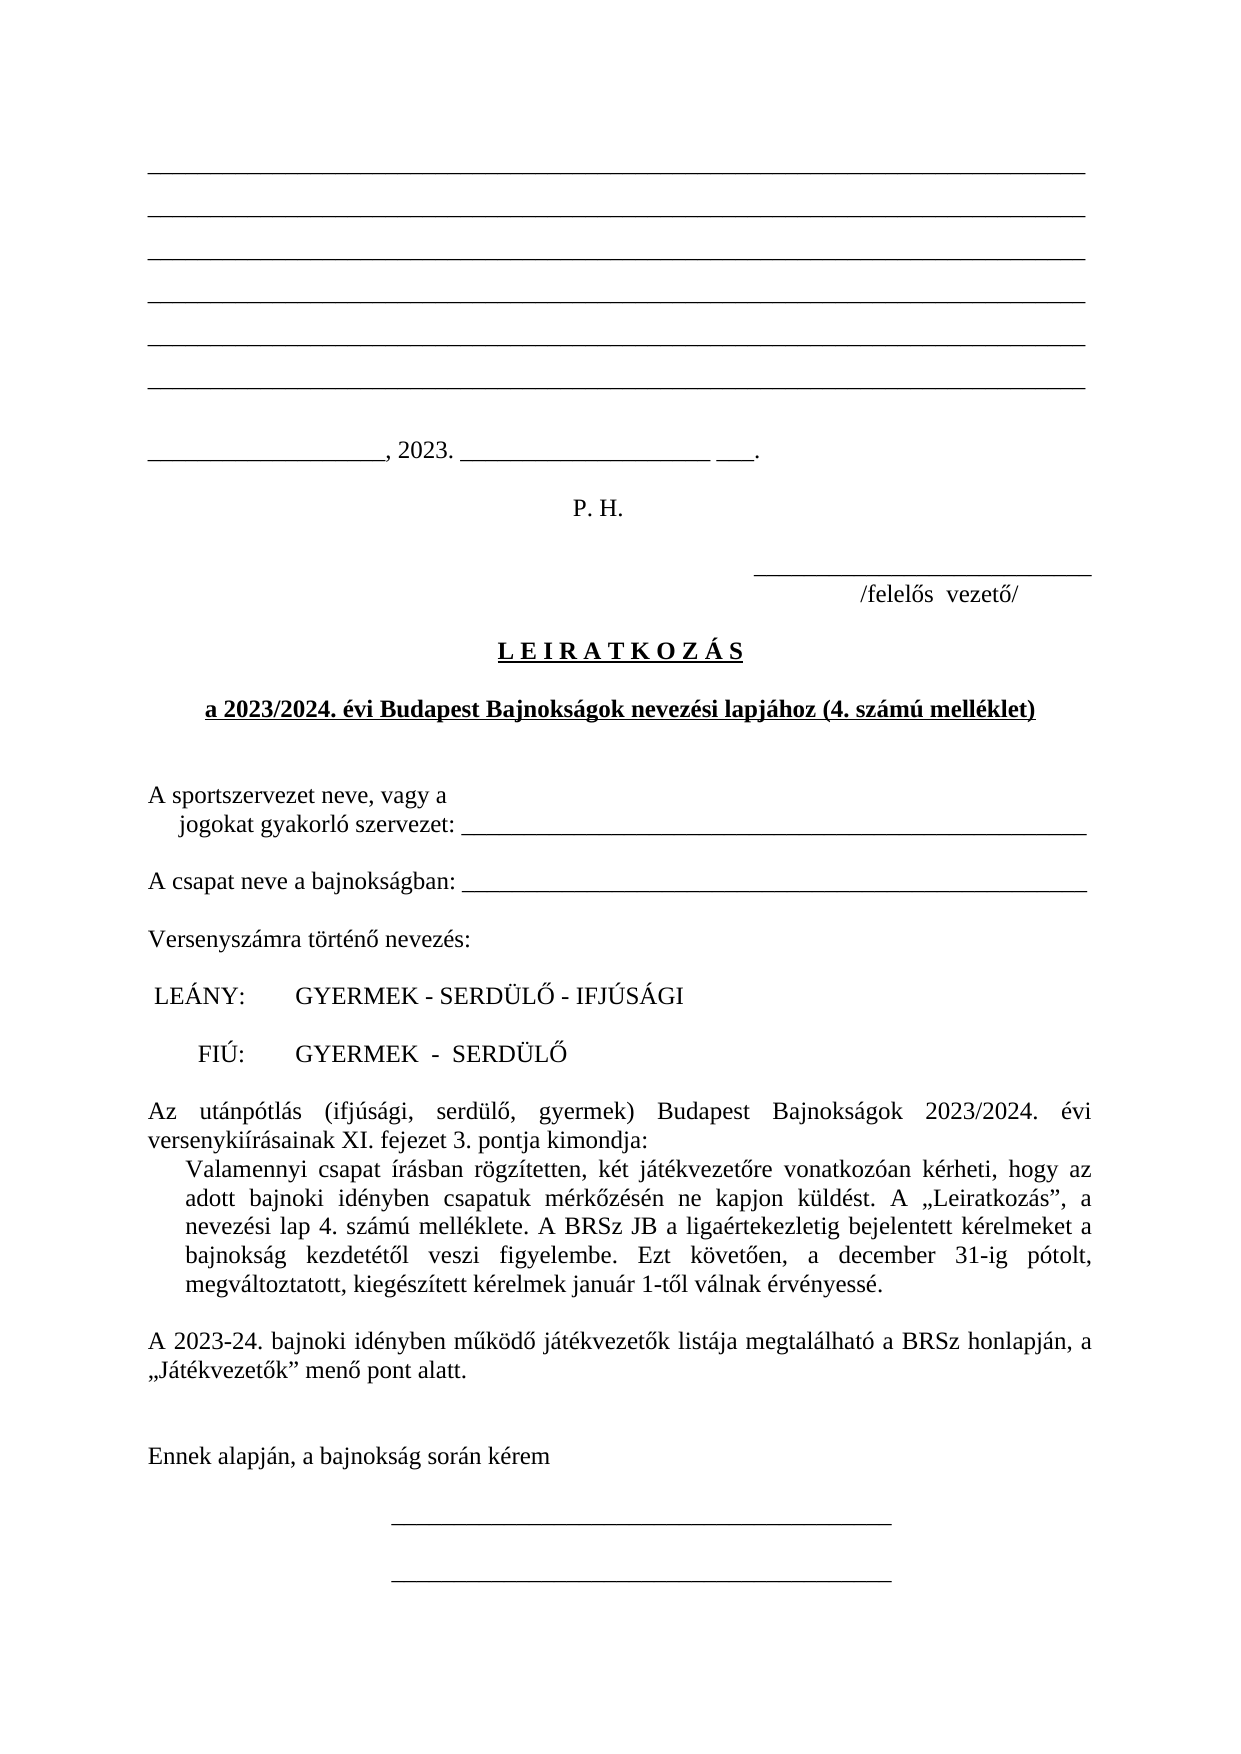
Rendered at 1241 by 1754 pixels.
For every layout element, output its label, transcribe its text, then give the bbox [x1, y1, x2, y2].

text ___________________________________________________________________________ [148, 363, 1093, 392]
text ___________________________________________________________________________ [148, 277, 1093, 306]
text jogokat gyakorló szervezet: __________________________________________________ [148, 809, 1093, 838]
text ___________________________________________________________________________ [148, 148, 1093, 176]
text ___________________________________________________________________________ [148, 320, 1093, 349]
text L E I R A T K O Z Á S [148, 636, 1093, 665]
text A sportszervezet neve, vagy a [148, 780, 1093, 809]
text ___________________________________________________________________________ [148, 234, 1093, 263]
text A 2023-24. bajnoki idényben működő játékvezetők listája megtalálható a BRSz honlapján, a „Játékvezetők” menő pont alatt. [148, 1326, 1093, 1384]
text P. H. [148, 493, 1093, 521]
text Ennek alapján, a bajnokság során kérem [148, 1441, 1093, 1470]
text FIÚ: GYERMEK - SERDÜLŐ [148, 1039, 1093, 1068]
text A csapat neve a bajnokságban: __________________________________________________ [148, 866, 1093, 895]
text Valamennyi csapat írásban rögzítetten, két játékvezetőre vonatkozóan kérheti, hogy az adott bajnoki idényben csapatuk mérkőzésén ne kapjon küldést. A „Leiratkozás”, a nevezési lap 4. számú melléklete. A BRSz JB a ligaértekezletig bejelentett kérelmeket a bajnokság kezdetétől veszi figyelembe. Ezt követően, a december 31-ig pótolt, megváltoztatott, kiegészített kérelmek január 1-től válnak érvényessé. [148, 1154, 1093, 1298]
text ________________________________________ [148, 1556, 1093, 1585]
text ___________________________________________________________________________ [148, 191, 1093, 219]
text LEÁNY: GYERMEK - SERDÜLŐ - IFJÚSÁGI [148, 981, 1093, 1010]
text a 2023/2024. évi Budapest Bajnokságok nevezési lapjához (4. számú melléklet) [148, 694, 1093, 723]
text ___________________, 2023. ____________________ ___. [148, 435, 1093, 464]
text /felelős vezető/ [148, 579, 1093, 608]
text Versenyszámra történő nevezés: [148, 924, 1093, 953]
text ________________________________________ [148, 1499, 1093, 1528]
text Az utánpótlás (ifjúsági, serdülő, gyermek) Budapest Bajnokságok 2023/2024. évi versenykiírásainak XI. fejezet 3. pontja kimondja: [148, 1096, 1093, 1154]
text ___________________________ [148, 550, 1093, 579]
